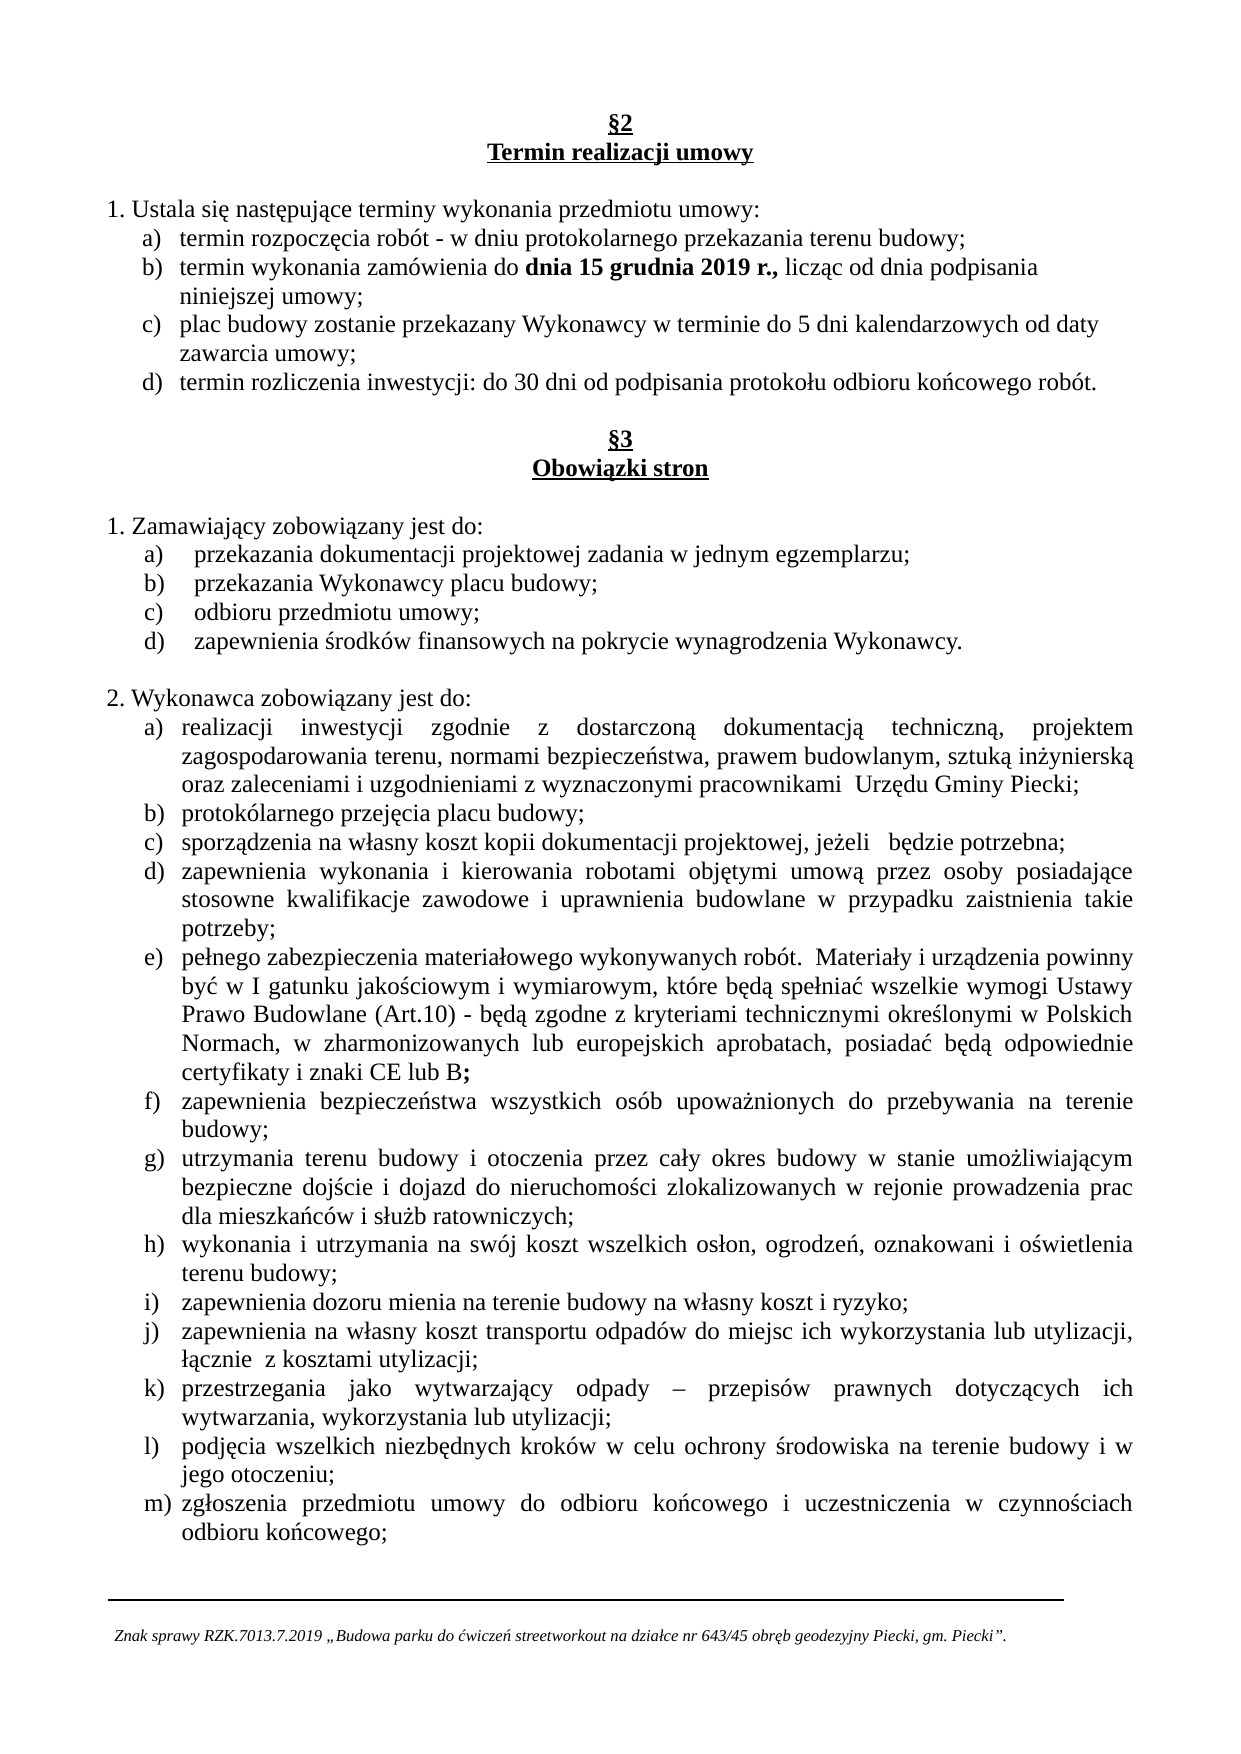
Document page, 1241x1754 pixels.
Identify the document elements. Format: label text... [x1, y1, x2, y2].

list protokólarnego przejęcia placu budowy; [144, 798, 1134, 827]
text §3 [106, 424, 1134, 453]
text 2. Wykonawca zobowiązany jest do: [106, 683, 1134, 712]
list wykonania i utrzymania na swój koszt wszelkich osłon, ogrodzeń, oznakowani i oświetlenia terenu budowy; [144, 1229, 1134, 1287]
list zapewnienia bezpieczeństwa wszystkich osób upoważnionych do przebywania na terenie budowy; [144, 1086, 1134, 1143]
list plac budowy zostanie przekazany Wykonawcy w terminie do 5 dni kalendarzowych od daty zawarcia umowy; [142, 309, 1134, 367]
list przekazania dokumentacji projektowej zadania w jednym egzemplarzu; [144, 539, 1134, 568]
list pełnego zabezpieczenia materiałowego wykonywanych robót. Materiały i urządzenia powinny być w I gatunku jakościowym i wymiarowym, które będą spełniać wszelkie wymogi Ustawy Prawo Budowlane (Art.10) - będą zgodne z kryteriami technicznymi określonymi w Polskich Normach, w zharmonizowanych lub europejskich aprobatach, posiadać będą odpowiednie certyfikaty i znaki CE lub B; [144, 942, 1134, 1086]
list zapewnienia na własny koszt transportu odpadów do miejsc ich wykorzystania lub utylizacji, łącznie z kosztami utylizacji; [144, 1316, 1134, 1373]
list zapewnienia wykonania i kierowania robotami objętymi umową przez osoby posiadające stosowne kwalifikacje zawodowe i uprawnienia budowlane w przypadku zaistnienia takie potrzeby; [144, 856, 1134, 942]
list przestrzegania jako wytwarzający odpady – przepisów prawnych dotyczących ich wytwarzania, wykorzystania lub utylizacji; [144, 1373, 1134, 1431]
list termin rozliczenia inwestycji: do 30 dni od podpisania protokołu odbioru końcowego robót. [142, 367, 1134, 396]
text Termin realizacji umowy [106, 137, 1134, 166]
list utrzymania terenu budowy i otoczenia przez cały okres budowy w stanie umożliwiającym bezpieczne dojście i dojazd do nieruchomości zlokalizowanych w rejonie prowadzenia prac dla mieszkańców i służb ratowniczych; [144, 1143, 1134, 1229]
list odbioru przedmiotu umowy; [144, 597, 1134, 626]
list zapewnienia dozoru mienia na terenie budowy na własny koszt i ryzyko; [144, 1287, 1134, 1316]
text Obowiązki stron [106, 453, 1134, 482]
list zgłoszenia przedmiotu umowy do odbioru końcowego i uczestniczenia w czynnościach odbioru końcowego; [144, 1488, 1134, 1546]
list podjęcia wszelkich niezbędnych kroków w celu ochrony środowiska na terenie budowy i w jego otoczeniu; [144, 1431, 1134, 1488]
list termin rozpoczęcia robót - w dniu protokolarnego przekazania terenu budowy; [142, 223, 1134, 252]
list realizacji inwestycji zgodnie z dostarczoną dokumentacją techniczną, projektem zagospodarowania terenu, normami bezpieczeństwa, prawem budowlanym, sztuką inżynierską oraz zaleceniami i uzgodnieniami z wyznaczonymi pracownikami Urzędu Gminy Piecki; [144, 712, 1134, 798]
text 1. Ustala się następujące terminy wykonania przedmiotu umowy: [106, 194, 1134, 223]
text 1. Zamawiający zobowiązany jest do: [106, 511, 1134, 539]
list termin wykonania zamówienia do dnia 15 grudnia 2019 r., licząc od dnia podpisania niniejszej umowy; [142, 252, 1134, 309]
list zapewnienia środków finansowych na pokrycie wynagrodzenia Wykonawcy. [144, 626, 1134, 654]
text §2 [106, 108, 1134, 137]
list sporządzenia na własny koszt kopii dokumentacji projektowej, jeżeli będzie potrzebna; [144, 827, 1134, 856]
list przekazania Wykonawcy placu budowy; [144, 568, 1134, 597]
